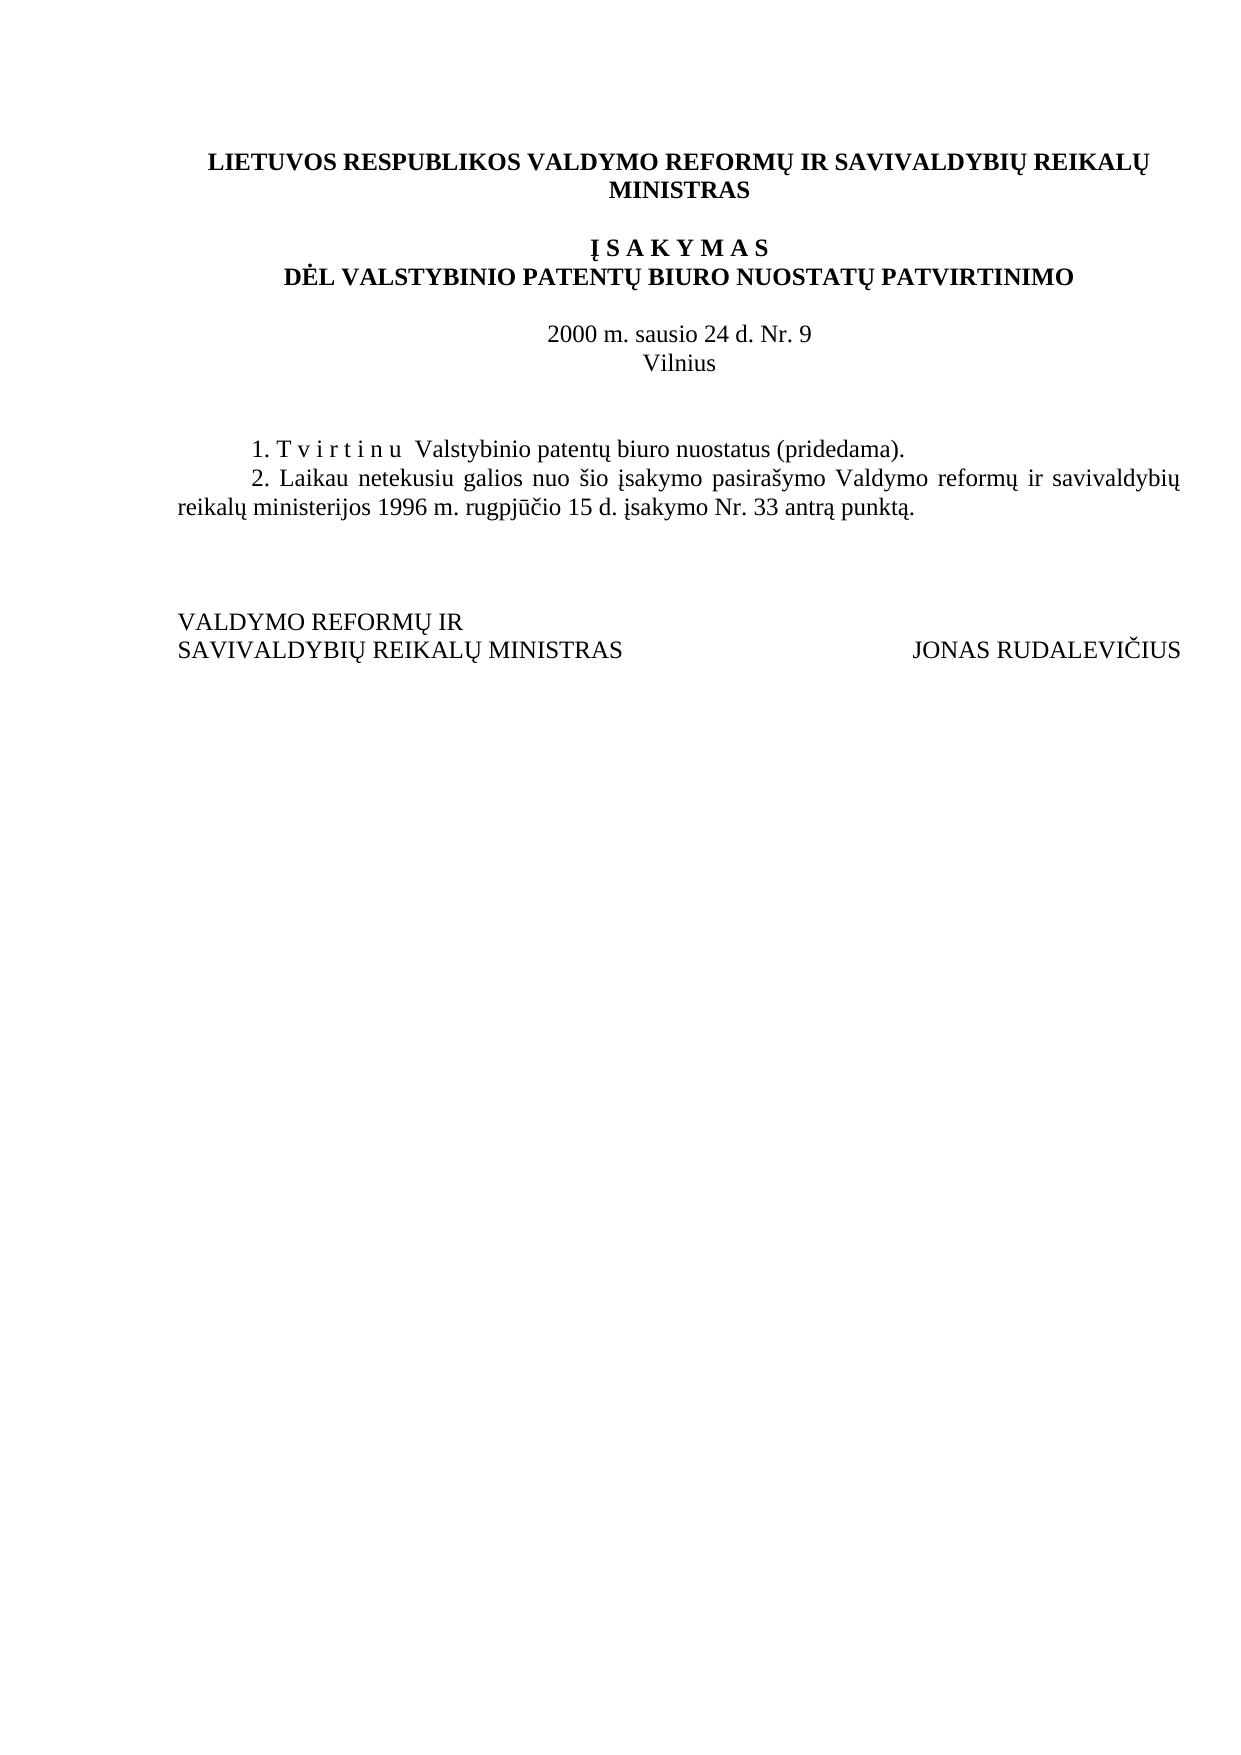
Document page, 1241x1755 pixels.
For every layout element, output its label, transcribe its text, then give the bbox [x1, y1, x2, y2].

text VALDYMO REFORMŲ IR [177, 607, 1181, 636]
text LIETUVOS RESPUBLIKOS VALDYMO REFORMŲ IR SAVIVALDYBIŲ REIKALŲ MINISTRAS [177, 147, 1181, 204]
text DĖL VALSTYBINIO PATENTŲ BIURO NUOSTATŲ PATVIRTINIMO [177, 262, 1181, 291]
text 1. Tvirtinu Valstybinio patentų biuro nuostatus (pridedama). [177, 434, 1181, 463]
text 2. Laikau netekusiu galios nuo šio įsakymo pasirašymo Valdymo reformų ir savivaldybių reikalų ministerijos 1996 m. rugpjūčio 15 d. įsakymo Nr. 33 antrą punktą. [177, 463, 1181, 521]
text 2000 m. sausio 24 d. Nr. 9 [177, 319, 1181, 348]
text SAVIVALDYBIŲ REIKALŲ MINISTRAS Jonas RUDALEVIČIUS [177, 636, 1181, 664]
text Į S A K Y M A S [177, 233, 1181, 262]
text Vilnius [177, 348, 1181, 377]
